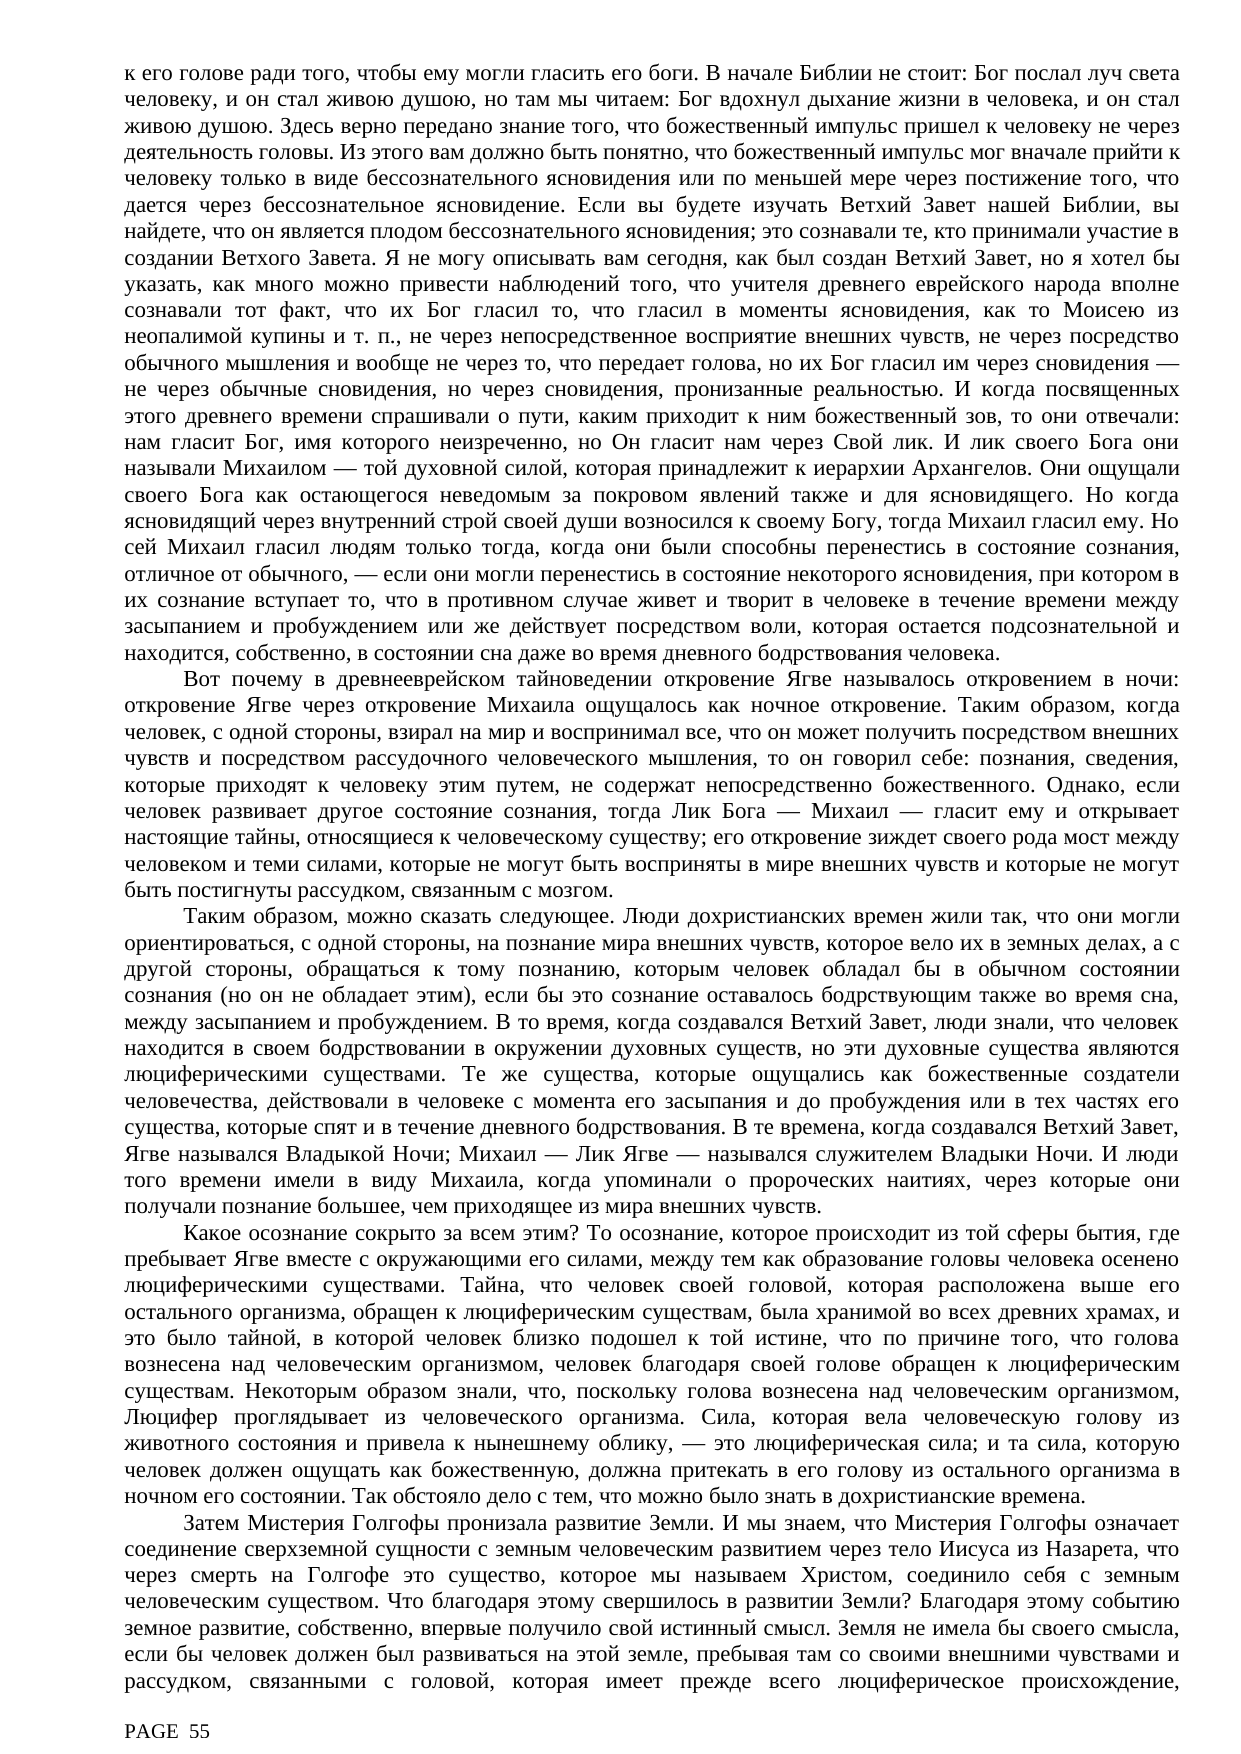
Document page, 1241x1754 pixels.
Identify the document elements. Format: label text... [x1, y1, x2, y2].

text Вот почему в древнееврейском тайноведении откровение Ягве называлось откровением в ночи: откровение Ягве через откровение Михаила ощущалось как ночное откровение. Таким образом, когда человек, с одной стороны, взирал на мир и воспринимал все, что он может получить посредством внешних чувств и посредством рассудочного человеческого мышления, то он говорил себе: познания, сведения, которые приходят к человеку этим путем, не содержат непосредственно божественного. Однако, если человек развивает другое состояние сознания, тогда Лик Бога — Михаил — гласит ему и открывает настоящие тайны, относящиеся к человеческому существу; его откровение зиждет своего рода мост между человеком и теми силами, которые не могут быть восприняты в мире внешних чувств и которые не могут быть постигнуты рассудком, связанным с мозгом. [124, 665, 1181, 902]
text Затем Мистерия Голгофы пронизала развитие Земли. И мы знаем, что Мистерия Голгофы означает соединение сверхземной сущности с земным человеческим развитием через тело Иисуса из Назарета, что через смерть на Голгофе это существо, которое мы называем Христом, соединило себя с земным человеческим существом. Что благодаря этому свершилось в развитии Земли? Благодаря этому событию земное развитие, собственно, впервые получило свой истинный смысл. Земля не имела бы своего смысла, если бы человек должен был развиваться на этой земле, пребывая там со своими внешними чувствами и рассудком, связанными с головой, которая имеет прежде всего люциферическое происхождение, [124, 1508, 1181, 1693]
text Таким образом, можно сказать следующее. Люди дохристианских времен жили так, что они могли ориентироваться, с одной стороны, на познание мира внешних чувств, которое вело их в земных делах, а с другой стороны, обращаться к тому познанию, которым человек обладал бы в обычном состоянии сознания (но он не обладает этим), если бы это сознание оставалось бодрствующим также во время сна, между засыпанием и пробуждением. В то время, когда создавался Ветхий Завет, люди знали, что человек находится в своем бодрствовании в окружении духовных существ, но эти духовные существа являются люциферическими существами. Те же существа, которые ощущались как божественные создатели человечества, действовали в человеке с момента его засыпания и до пробуждения или в тех частях его существа, которые спят и в течение дневного бодрствования. В те времена, когда создавался Ветхий Завет, Ягве назывался Владыкой Ночи; Михаил — Лик Ягве — назывался служителем Владыки Ночи. И люди того времени имели в виду Михаила, когда упоминали о пророческих наитиях, через которые они получали познание большее, чем приходящее из мира внешних чувств. [124, 902, 1181, 1219]
text Какое осознание сокрыто за всем этим? То осознание, которое происходит из той сферы бытия, где пребывает Ягве вместе с окружающими его силами, между тем как образование головы человека осенено люциферическими существами. Тайна, что человек своей головой, которая расположена выше его остального организма, обращен к люциферическим существам, была хранимой во всех древних храмах, и это было тайной, в которой человек близко подошел к той истине, что по причине того, что голова вознесена над человеческим организмом, человек благодаря своей голове обращен к люциферическим существам. Некоторым образом знали, что, поскольку голова вознесена над человеческим организмом, Люцифер проглядывает из человеческого организма. Сила, которая вела человеческую голову из животного состояния и привела к нынешнему облику, — это люциферическая сила; и та сила, которую человек должен ощущать как божественную, должна притекать в его голову из остального организма в ночном его состоянии. Так обстояло дело с тем, что можно было знать в дохристианские времена. [124, 1219, 1181, 1508]
text к его голове ради того, чтобы ему могли гласить его боги. В начале Библии не стоит: Бог послал луч света человеку, и он стал живою душою, но там мы читаем: Бог вдохнул дыхание жизни в человека, и он стал живою душою. Здесь верно передано знание того, что божественный импульс пришел к человеку не через деятельность головы. Из этого вам должно быть понятно, что божественный импульс мог вначале прийти к человеку только в виде бессознательного ясновидения или по меньшей мере через постижение того, что дается через бессознательное ясновидение. Если вы будете изучать Ветхий Завет нашей Библии, вы найдете, что он является плодом бессознательного ясновидения; это сознавали те, кто принимали участие в создании Ветхого Завета. Я не могу описывать вам сегодня, как был создан Ветхий Завет, но я хотел бы указать, как много можно привести наблюдений того, что учителя древнего еврейского народа вполне сознавали тот факт, что их Бог гласил то, что гласил в моменты ясновидения, как то Моисею из неопалимой купины и т. п., не через непосредственное восприятие внешних чувств, не через посредство обычного мышления и вообще не через то, что передает голова, но их Бог гласил им через сновидения — не через обычные сновидения, но через сновидения, пронизанные реальностью. И когда посвященных этого древнего времени спрашивали о пути, каким приходит к ним божественный зов, то они отвечали: нам гласит Бог, имя которого неизреченно, но Он гласит нам через Свой лик. И лик своего Бога они называли Михаилом — той духовной силой, которая принадлежит к иерархии Архангелов. Они ощущали своего Бога как остающегося неведомым за покровом явлений также и для ясновидящего. Но когда ясновидящий через внутренний строй своей души возносился к своему Богу, тогда Михаил гласил ему. Но сей Михаил гласил людям только тогда, когда они были способны перенестись в состояние сознания, отличное от обычного, — если они могли перенестись в состояние некоторого ясновидения, при котором в их сознание вступает то, что в противном случае живет и творит в человеке в течение времени между засыпанием и пробуждением или же действует посредством воли, которая остается подсознательной и находится, собственно, в состоянии сна даже во время дневного бодрствования человека. [124, 59, 1181, 665]
